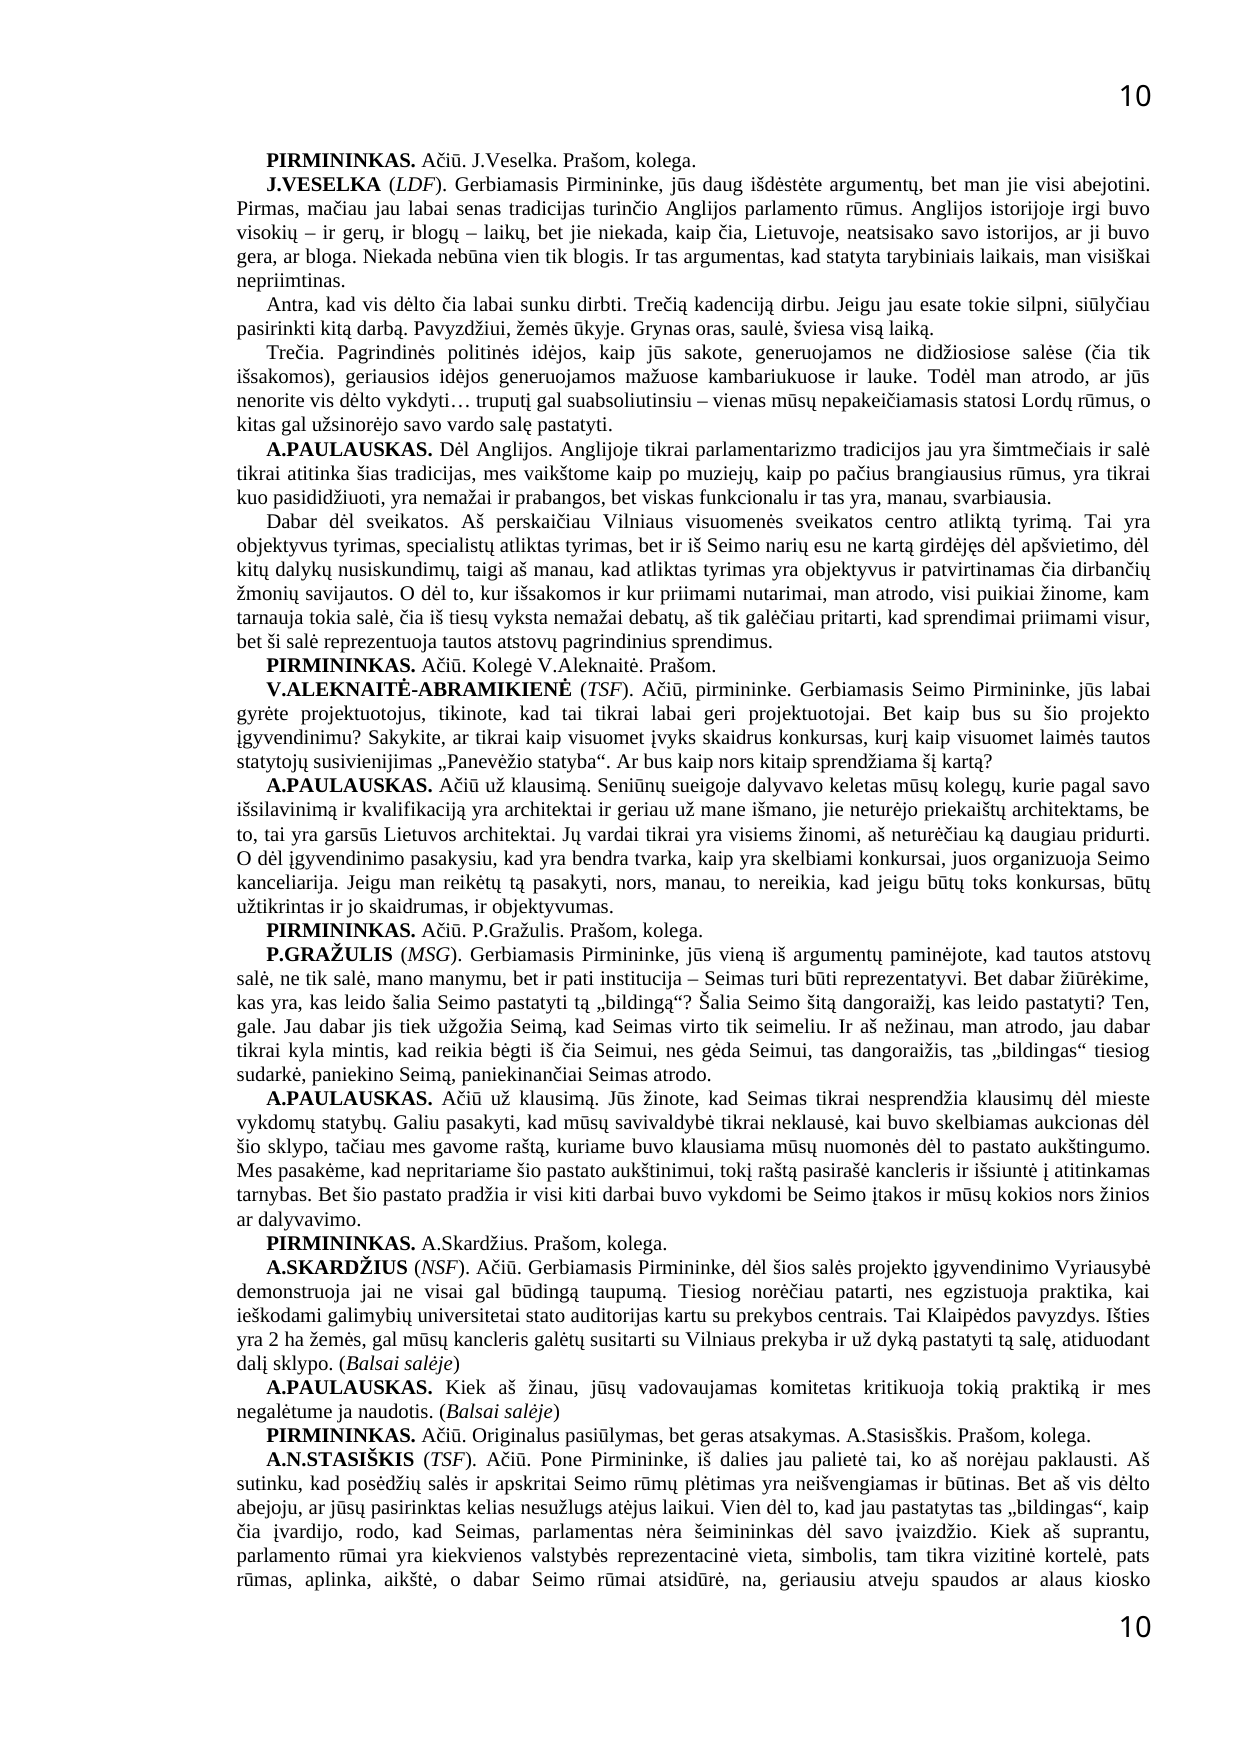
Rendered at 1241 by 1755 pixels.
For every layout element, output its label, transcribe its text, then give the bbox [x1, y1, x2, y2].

text P.GRAŽULIS (MSG). Gerbiamasis Pirmininke, jūs vieną iš argumentų paminėjote, kad tautos atstovų salė, ne tik salė, mano manymu, bet ir pati institucija – Seimas turi būti reprezentatyvi. Bet dabar žiūrėkime, kas yra, kas leido šalia Seimo pastatyti tą „bildingą“? Šalia Seimo šitą dangoraižį, kas leido pastatyti? Ten, gale. Jau dabar jis tiek užgožia Seimą, kad Seimas virto tik seimeliu. Ir aš nežinau, man atrodo, jau dabar tikrai kyla mintis, kad reikia bėgti iš čia Seimui, nes gėda Seimui, tas dangoraižis, tas „bildingas“ tiesiog sudarkė, paniekino Seimą, paniekinančiai Seimas atrodo. [236, 942, 1152, 1086]
text PIRMININKAS. Ačiū. Originalus pasiūlymas, bet geras atsakymas. A.Stasisškis. Prašom, kolega. [236, 1423, 1152, 1447]
text Dabar dėl sveikatos. Aš perskaičiau Vilniaus visuomenės sveikatos centro atliktą tyrimą. Tai yra objektyvus tyrimas, specialistų atliktas tyrimas, bet ir iš Seimo narių esu ne kartą girdėjęs dėl apšvietimo, dėl kitų dalykų nusiskundimų, taigi aš manau, kad atliktas tyrimas yra objektyvus ir patvirtinamas čia dirbančių žmonių savijautos. O dėl to, kur išsakomos ir kur priimami nutarimai, man atrodo, visi puikiai žinome, kam tarnauja tokia salė, čia iš tiesų vyksta nemažai debatų, aš tik galėčiau pritarti, kad sprendimai priimami visur, bet ši salė reprezentuoja tautos atstovų pagrindinius sprendimus. [236, 509, 1152, 653]
text A.SKARDŽIUS (NSF). Ačiū. Gerbiamasis Pirmininke, dėl šios salės projekto įgyvendinimo Vyriausybė demonstruoja jai ne visai gal būdingą taupumą. Tiesiog norėčiau patarti, nes egzistuoja praktika, kai ieškodami galimybių universitetai stato auditorijas kartu su prekybos centrais. Tai Klaipėdos pavyzdys. Išties yra 2 ha žemės, gal mūsų kancleris galėtų susitarti su Vilniaus prekyba ir už dyką pastatyti tą salę, atiduodant dalį sklypo. (Balsai salėje) [236, 1254, 1152, 1375]
text Trečia. Pagrindinės politinės idėjos, kaip jūs sakote, generuojamos ne didžiosiose salėse (čia tik išsakomos), geriausios idėjos generuojamos mažuose kambariukuose ir lauke. Todėl man atrodo, ar jūs nenorite vis dėlto vykdyti… truputį gal suabsoliutinsiu – vienas mūsų nepakeičiamasis statosi Lordų rūmus, o kitas gal užsinorėjo savo vardo salę pastatyti. [236, 340, 1152, 436]
text A.PAULAUSKAS. Ačiū už klausimą. Jūs žinote, kad Seimas tikrai nesprendžia klausimų dėl mieste vykdomų statybų. Galiu pasakyti, kad mūsų savivaldybė tikrai neklausė, kai buvo skelbiamas aukcionas dėl šio sklypo, tačiau mes gavome raštą, kuriame buvo klausiama mūsų nuomonės dėl to pastato aukštingumo. Mes pasakėme, kad nepritariame šio pastato aukštinimui, tokį raštą pasirašė kancleris ir išsiuntė į atitinkamas tarnybas. Bet šio pastato pradžia ir visi kiti darbai buvo vykdomi be Seimo įtakos ir mūsų kokios nors žinios ar dalyvavimo. [236, 1086, 1152, 1231]
text A.PAULAUSKAS. Ačiū už klausimą. Seniūnų sueigoje dalyvavo keletas mūsų kolegų, kurie pagal savo išsilavinimą ir kvalifikaciją yra architektai ir geriau už mane išmano, jie neturėjo priekaištų architektams, be to, tai yra garsūs Lietuvos architektai. Jų vardai tikrai yra visiems žinomi, aš neturėčiau ką daugiau pridurti. O dėl įgyvendinimo pasakysiu, kad yra bendra tvarka, kaip yra skelbiami konkursai, juos organizuoja Seimo kanceliarija. Jeigu man reikėtų tą pasakyti, nors, manau, to nereikia, kad jeigu būtų toks konkursas, būtų užtikrintas ir jo skaidrumas, ir objektyvumas. [236, 773, 1152, 918]
text PIRMININKAS. Ačiū. Kolegė V.Aleknaitė. Prašom. [236, 653, 1152, 677]
text Antra, kad vis dėlto čia labai sunku dirbti. Trečią kadenciją dirbu. Jeigu jau esate tokie silpni, siūlyčiau pasirinkti kitą darbą. Pavyzdžiui, žemės ūkyje. Grynas oras, saulė, šviesa visą laiką. [236, 292, 1152, 340]
text V.ALEKNAITĖ-ABRAMIKIENĖ (TSF). Ačiū, pirmininke. Gerbiamasis Seimo Pirmininke, jūs labai gyrėte projektuotojus, tikinote, kad tai tikrai labai geri projektuotojai. Bet kaip bus su šio projekto įgyvendinimu? Sakykite, ar tikrai kaip visuomet įvyks skaidrus konkursas, kurį kaip visuomet laimės tautos statytojų susivienijimas „Panevėžio statyba“. Ar bus kaip nors kitaip sprendžiama šį kartą? [236, 677, 1152, 773]
text PIRMININKAS. Ačiū. J.Veselka. Prašom, kolega. [236, 148, 1152, 172]
text J.VESELKA (LDF). Gerbiamasis Pirmininke, jūs daug išdėstėte argumentų, bet man jie visi abejotini. Pirmas, mačiau jau labai senas tradicijas turinčio Anglijos parlamento rūmus. Anglijos istorijoje irgi buvo visokių – ir gerų, ir blogų – laikų, bet jie niekada, kaip čia, Lietuvoje, neatsisako savo istorijos, ar ji buvo gera, ar bloga. Niekada nebūna vien tik blogis. Ir tas argumentas, kad statyta tarybiniais laikais, man visiškai nepriimtinas. [236, 172, 1152, 292]
text A.PAULAUSKAS. Dėl Anglijos. Anglijoje tikrai parlamentarizmo tradicijos jau yra šimtmečiais ir salė tikrai atitinka šias tradicijas, mes vaikštome kaip po muziejų, kaip po pačius brangiausius rūmus, yra tikrai kuo pasididžiuoti, yra nemažai ir prabangos, bet viskas funkcionalu ir tas yra, manau, svarbiausia. [236, 436, 1152, 509]
text A.PAULAUSKAS. Kiek aš žinau, jūsų vadovaujamas komitetas kritikuoja tokią praktiką ir mes negalėtume ja naudotis. (Balsai salėje) [236, 1375, 1152, 1423]
text PIRMININKAS. Ačiū. P.Gražulis. Prašom, kolega. [236, 918, 1152, 942]
text A.N.STASIŠKIS (TSF). Ačiū. Pone Pirmininke, iš dalies jau palietė tai, ko aš norėjau paklausti. Aš sutinku, kad posėdžių salės ir apskritai Seimo rūmų plėtimas yra neišvengiamas ir būtinas. Bet aš vis dėlto abejoju, ar jūsų pasirinktas kelias nesužlugs atėjus laikui. Vien dėl to, kad jau pastatytas tas „bildingas“, kaip čia įvardijo, rodo, kad Seimas, parlamentas nėra šeimininkas dėl savo įvaizdžio. Kiek aš suprantu, parlamento rūmai yra kiekvienos valstybės reprezentacinė vieta, simbolis, tam tikra vizitinė kortelė, pats rūmas, aplinka, aikštė, o dabar Seimo rūmai atsidūrė, na, geriausiu atveju spaudos ar alaus kiosko [236, 1447, 1152, 1591]
text PIRMININKAS. A.Skardžius. Prašom, kolega. [236, 1231, 1152, 1254]
